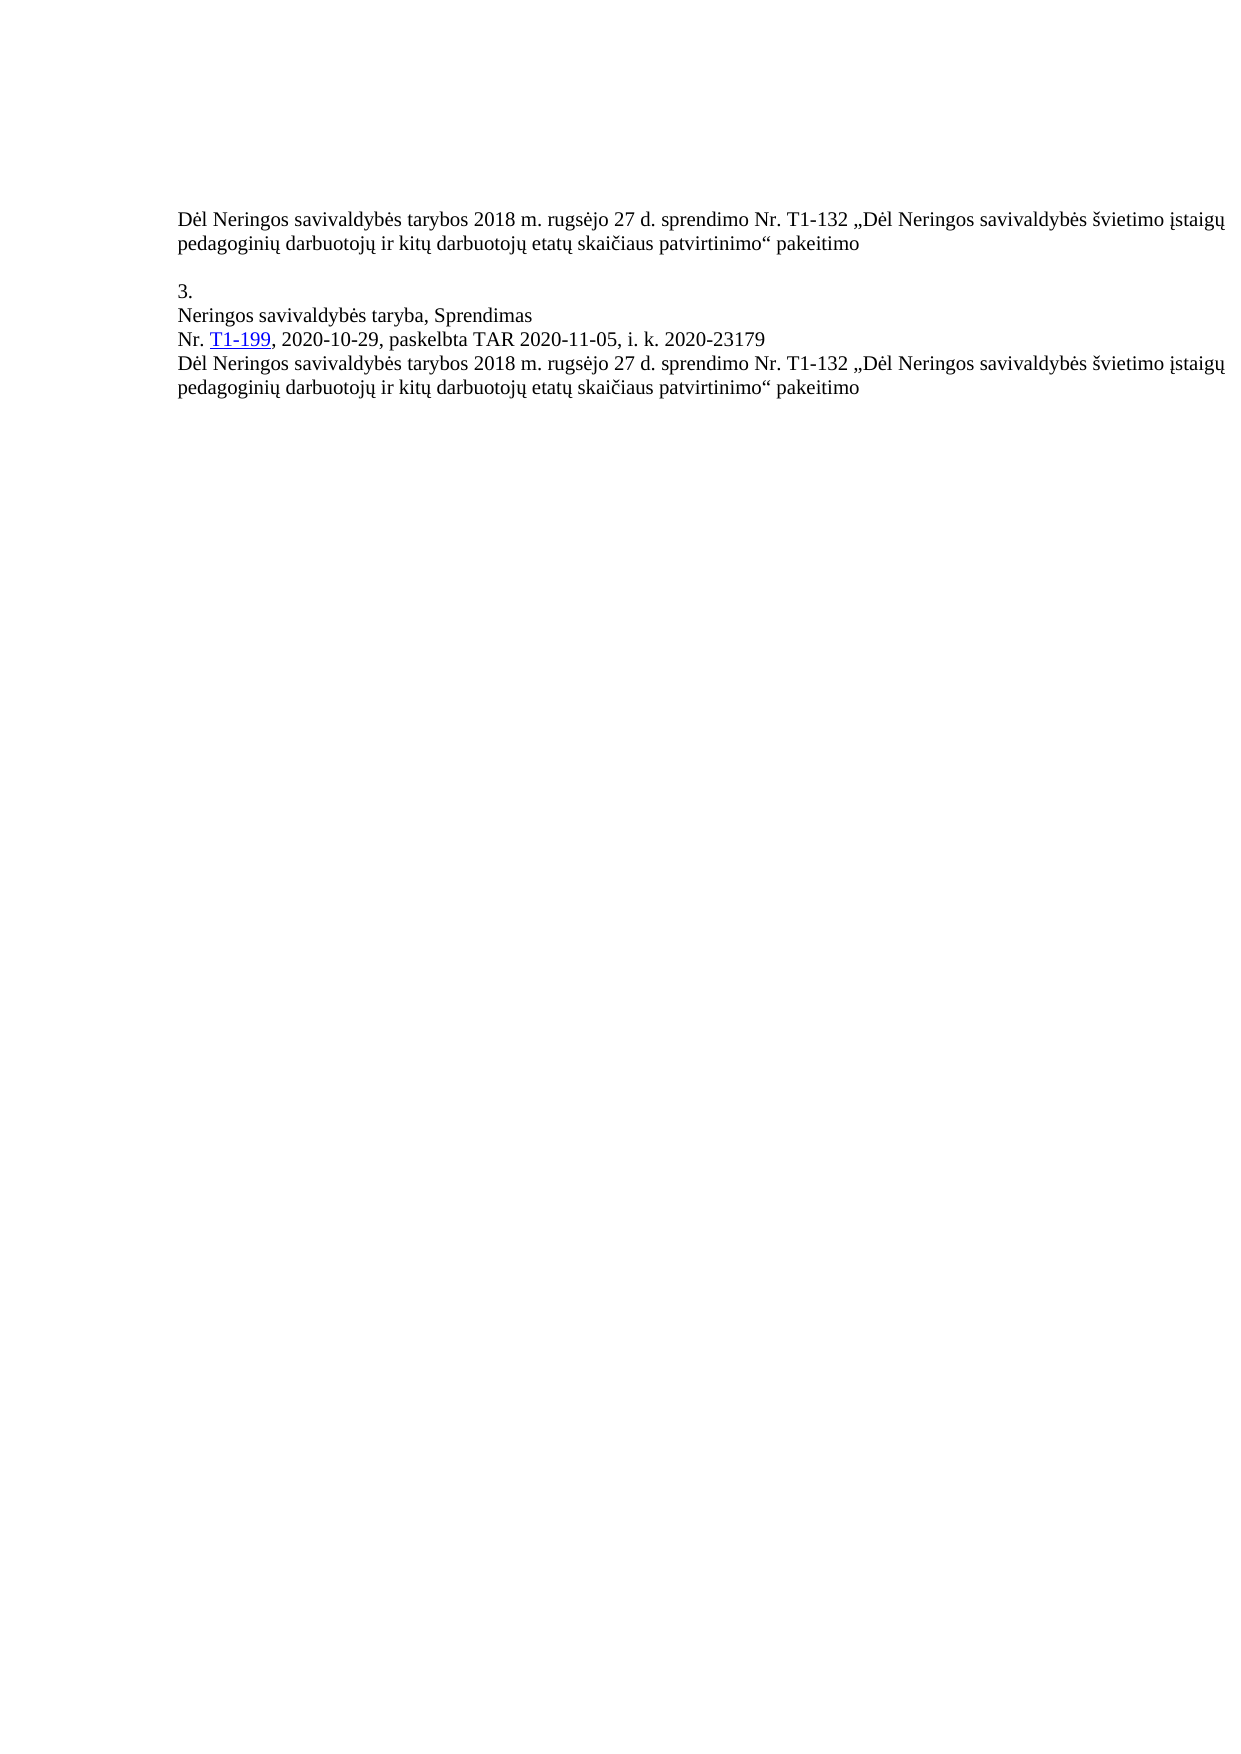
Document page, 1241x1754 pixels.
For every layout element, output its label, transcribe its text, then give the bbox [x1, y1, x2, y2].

text Dėl Neringos savivaldybės tarybos 2018 m. rugsėjo 27 d. sprendimo Nr. T1-132 „Dėl Neringos savivaldybės švietimo įstaigų pedagoginių darbuotojų ir kitų darbuotojų etatų skaičiaus patvirtinimo“ pakeitimo [177, 351, 1226, 399]
text 3. [177, 279, 1226, 303]
text Neringos savivaldybės taryba, Sprendimas [177, 303, 1226, 327]
text Nr. T1-199, 2020-10-29, paskelbta TAR 2020-11-05, i. k. 2020-23179 [177, 327, 1226, 351]
text Dėl Neringos savivaldybės tarybos 2018 m. rugsėjo 27 d. sprendimo Nr. T1-132 „Dėl Neringos savivaldybės švietimo įstaigų pedagoginių darbuotojų ir kitų darbuotojų etatų skaičiaus patvirtinimo“ pakeitimo [177, 207, 1226, 255]
